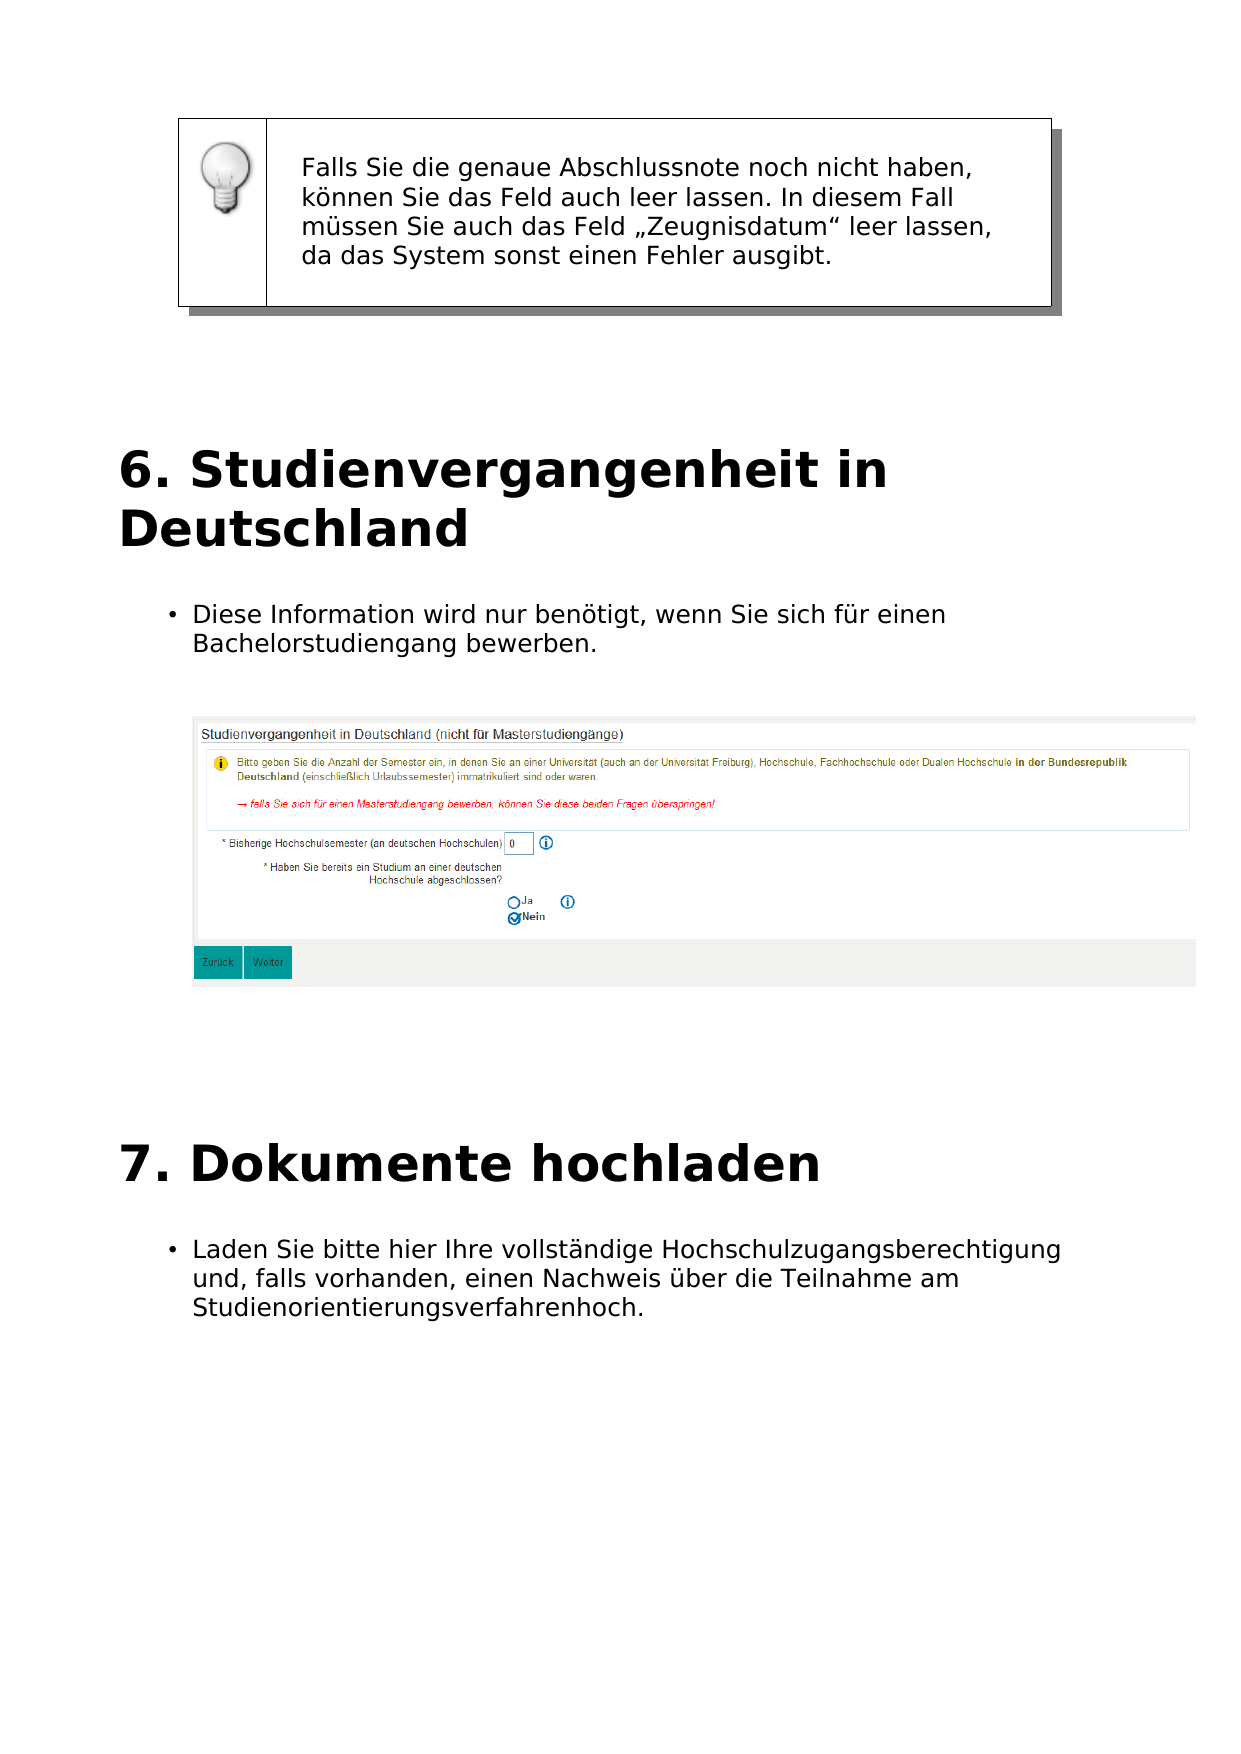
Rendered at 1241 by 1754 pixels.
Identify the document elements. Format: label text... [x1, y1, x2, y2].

list Diese Information wird nur benötigt, wenn Sie sich für einen Bachelorstudiengang bewerben. [177, 600, 1122, 1110]
subtitle 7. Dokumente hochladen [118, 1135, 1122, 1193]
list Laden Sie bitte hier Ihre vollständige Hochschulzugangsberechtigung und, falls vorhanden, einen Nachweis über die Teilnahme am Studienorientierungsverfahrenhoch. [177, 1235, 1122, 1352]
picture [190, 141, 266, 217]
table_header [179, 119, 266, 306]
picture [192, 716, 1196, 987]
table_header Falls Sie die genaue Abschlussnote noch nicht haben, können Sie das Feld auch leer lassen. In diesem Fall müssen Sie auch das Feld „Zeugnisdatum“ leer lassen, da das System sonst einen Fehler ausgibt. [267, 119, 1051, 306]
subtitle 6. Studienvergangenheit in Deutschland [118, 441, 1122, 558]
